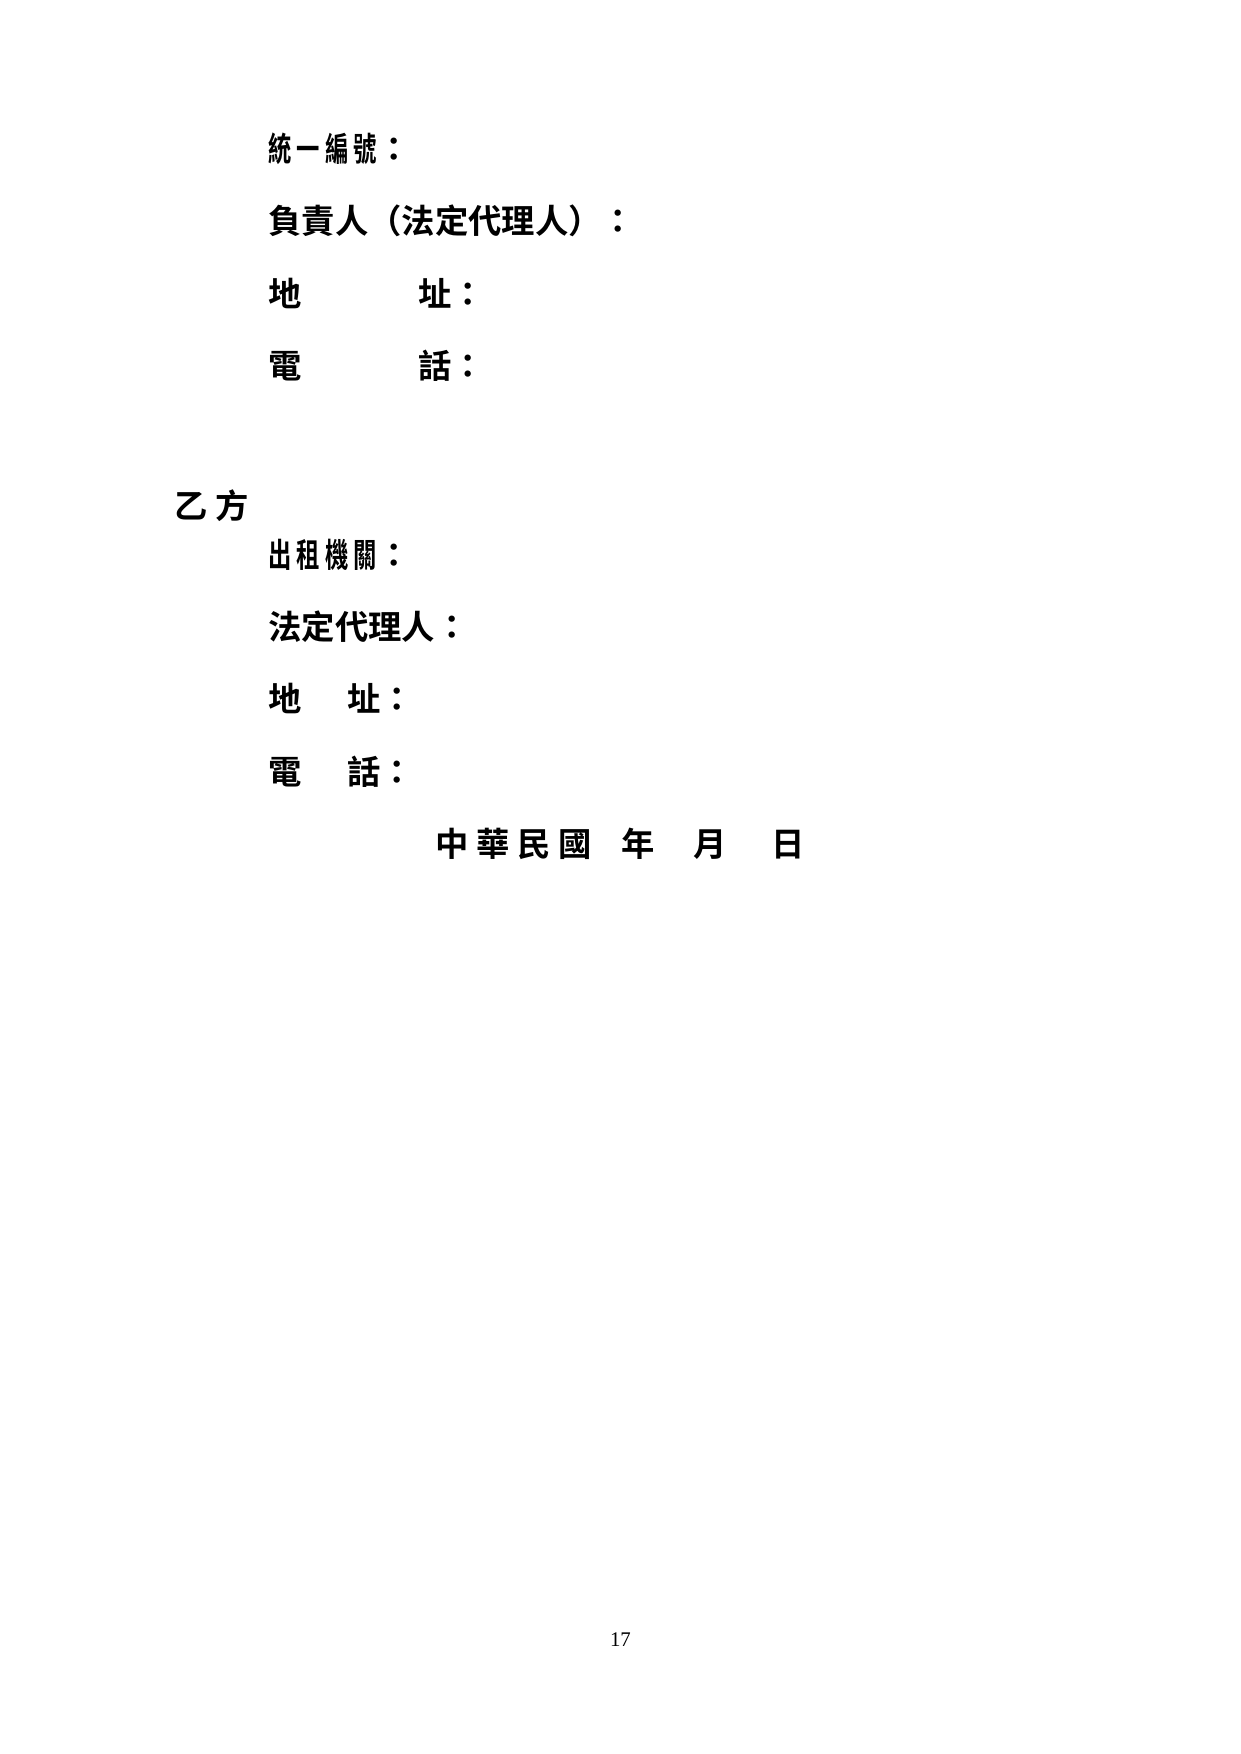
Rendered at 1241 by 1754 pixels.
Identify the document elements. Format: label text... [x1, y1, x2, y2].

text 乙 方 [174, 480, 1122, 528]
text 統一編號： [268, 123, 1122, 171]
text 電 話： [268, 340, 1122, 388]
text 法定代理人： [268, 601, 1122, 649]
text 出租機關： [268, 528, 1122, 577]
text 地 址： [268, 673, 1122, 721]
text 地 址： [268, 267, 1122, 316]
text 電 話： [268, 745, 1122, 794]
text 中 華 民 國 年 月 日 [118, 818, 1122, 866]
text 負責人（法定代理人）： [268, 195, 1122, 243]
